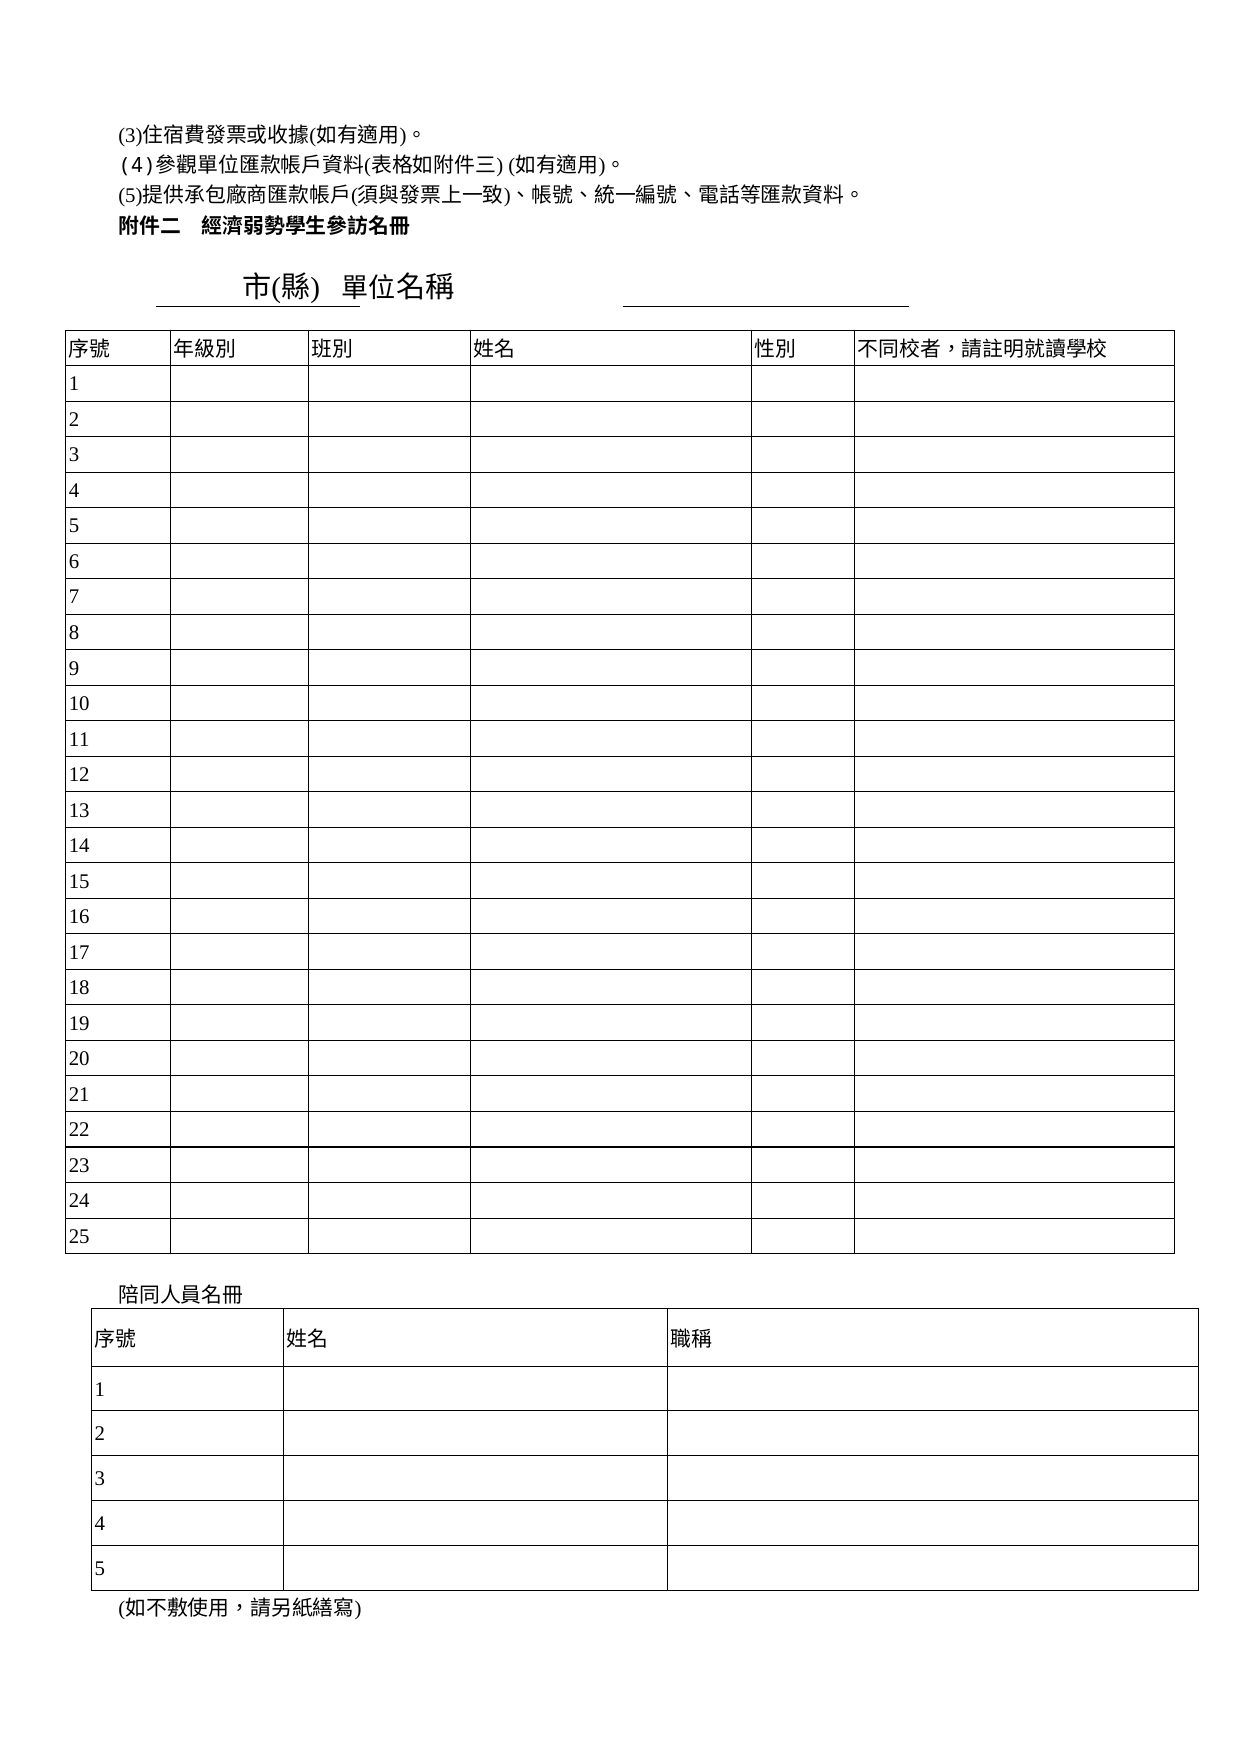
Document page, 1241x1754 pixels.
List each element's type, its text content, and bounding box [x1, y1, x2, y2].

table_cell [752, 828, 854, 862]
table_cell [471, 579, 751, 614]
table_cell [309, 1005, 470, 1040]
table_cell 25 [66, 1219, 170, 1253]
table_cell 8 [66, 615, 170, 649]
table_cell 3 [92, 1456, 283, 1500]
table_cell [171, 437, 308, 472]
table_header 班別 [309, 331, 470, 365]
table_cell [855, 934, 1174, 969]
table_cell [171, 650, 308, 685]
table_cell [855, 863, 1174, 898]
table_cell [309, 437, 470, 472]
table_cell [752, 1148, 854, 1182]
table_cell 16 [66, 899, 170, 933]
table_cell 21 [66, 1076, 170, 1111]
table_cell [309, 366, 470, 401]
table_cell [471, 686, 751, 720]
table_cell 5 [92, 1546, 283, 1590]
table_cell [309, 650, 470, 685]
table_cell [171, 1183, 308, 1217]
table_cell [752, 899, 854, 933]
table_cell [171, 1005, 308, 1040]
table_cell 3 [66, 437, 170, 472]
table_cell [309, 863, 470, 898]
table_cell [855, 686, 1174, 720]
table_cell 23 [66, 1148, 170, 1182]
table_cell 1 [92, 1367, 283, 1410]
table_cell [171, 686, 308, 720]
table_cell [855, 473, 1174, 507]
table_cell 14 [66, 828, 170, 862]
table_cell [471, 473, 751, 507]
table_cell [309, 721, 470, 756]
table_header 姓名 [284, 1309, 667, 1366]
table_cell [752, 402, 854, 436]
table_cell [309, 1219, 470, 1253]
table_cell [752, 1041, 854, 1075]
table_cell [171, 615, 308, 649]
table_cell [752, 863, 854, 898]
table_cell 5 [66, 508, 170, 543]
table_cell 10 [66, 686, 170, 720]
table_header 序號 [92, 1309, 283, 1366]
table_cell [309, 934, 470, 969]
table_cell [284, 1367, 667, 1410]
table_cell [471, 1112, 751, 1146]
table_cell 12 [66, 757, 170, 791]
table_cell 24 [66, 1183, 170, 1217]
table_cell 17 [66, 934, 170, 969]
table_cell 20 [66, 1041, 170, 1075]
table_cell [309, 792, 470, 827]
table_cell [471, 721, 751, 756]
table_cell 18 [66, 970, 170, 1004]
table_cell [471, 792, 751, 827]
table_cell [171, 1112, 308, 1146]
table_cell [855, 544, 1174, 578]
table_cell [855, 1041, 1174, 1075]
table_cell [309, 508, 470, 543]
table_cell [668, 1456, 1198, 1500]
table_cell [309, 757, 470, 791]
table_cell [284, 1456, 667, 1500]
table_header 性別 [752, 331, 854, 365]
table_cell [752, 757, 854, 791]
table_cell [471, 650, 751, 685]
table_cell [752, 650, 854, 685]
table_cell [471, 1183, 751, 1217]
table_cell [752, 579, 854, 614]
table_cell 4 [92, 1501, 283, 1545]
table_cell [171, 1148, 308, 1182]
table_cell [171, 366, 308, 401]
table_cell [309, 579, 470, 614]
text (如不敷使用，請另紙繕寫) [118, 1591, 1122, 1621]
table_cell [471, 402, 751, 436]
table_cell [171, 899, 308, 933]
table_cell 9 [66, 650, 170, 685]
table_cell [309, 1183, 470, 1217]
text 陪同人員名冊 [118, 1278, 1122, 1308]
table_cell [668, 1501, 1198, 1545]
table_cell [752, 1076, 854, 1111]
table_cell [752, 544, 854, 578]
table_cell 2 [92, 1411, 283, 1455]
table_cell [855, 650, 1174, 685]
table_cell [471, 934, 751, 969]
table_cell [752, 934, 854, 969]
table_cell [752, 615, 854, 649]
table_cell [855, 579, 1174, 614]
table_cell [471, 1219, 751, 1253]
table_cell [171, 473, 308, 507]
table_cell [309, 1076, 470, 1111]
table_cell [855, 615, 1174, 649]
table_cell [471, 437, 751, 472]
table_cell [171, 792, 308, 827]
table_cell 2 [66, 402, 170, 436]
table_cell [309, 686, 470, 720]
table_cell [855, 508, 1174, 543]
table_cell [752, 721, 854, 756]
table_cell [855, 1183, 1174, 1217]
table_cell [171, 934, 308, 969]
table_cell [309, 1041, 470, 1075]
table_cell [309, 615, 470, 649]
table_cell [171, 721, 308, 756]
table_cell [171, 970, 308, 1004]
table_cell [171, 402, 308, 436]
text 附件二 經濟弱勢學生參訪名冊 [118, 209, 1122, 239]
table_cell [752, 508, 854, 543]
table_cell [668, 1411, 1198, 1455]
table_header 職稱 [668, 1309, 1198, 1366]
table_cell [855, 366, 1174, 401]
table_cell [471, 615, 751, 649]
text (5)提供承包廠商匯款帳戶(須與發票上一致)、帳號、統一編號、電話等匯款資料。 [118, 179, 1122, 209]
table_cell [309, 1148, 470, 1182]
table_cell [752, 792, 854, 827]
table_header 姓名 [471, 331, 751, 365]
table_cell [309, 402, 470, 436]
table_cell 22 [66, 1112, 170, 1146]
table_cell [471, 970, 751, 1004]
table_cell [309, 970, 470, 1004]
table_cell [171, 1041, 308, 1075]
table_cell [752, 1219, 854, 1253]
table_cell [855, 899, 1174, 933]
table_cell [284, 1501, 667, 1545]
text (3)住宿費發票或收據(如有適用)。 [118, 118, 1122, 148]
table_cell 6 [66, 544, 170, 578]
table_cell [309, 1112, 470, 1146]
table_cell 15 [66, 863, 170, 898]
table_cell [471, 544, 751, 578]
table_cell [171, 544, 308, 578]
table_cell 7 [66, 579, 170, 614]
table_cell [471, 1148, 751, 1182]
table_cell [855, 1005, 1174, 1040]
table_cell [471, 757, 751, 791]
table_cell [752, 970, 854, 1004]
table_cell [171, 508, 308, 543]
table_cell [471, 1041, 751, 1075]
table_cell 19 [66, 1005, 170, 1040]
table_cell [309, 899, 470, 933]
table_cell [471, 828, 751, 862]
table_cell [471, 899, 751, 933]
table_cell [309, 828, 470, 862]
table_cell [855, 1219, 1174, 1253]
table_cell [471, 1005, 751, 1040]
table_cell [309, 544, 470, 578]
table_cell [855, 970, 1174, 1004]
table_cell [171, 1219, 308, 1253]
table_cell [752, 437, 854, 472]
table_cell 11 [66, 721, 170, 756]
table_cell [855, 828, 1174, 862]
table_cell [171, 863, 308, 898]
table_cell [752, 1005, 854, 1040]
table_cell [171, 828, 308, 862]
table_cell 13 [66, 792, 170, 827]
table_cell [855, 1148, 1174, 1182]
table_cell [752, 1183, 854, 1217]
table_cell [284, 1411, 667, 1455]
table_cell 1 [66, 366, 170, 401]
table_cell [752, 1112, 854, 1146]
table_cell [752, 686, 854, 720]
table_cell [471, 366, 751, 401]
table_cell [284, 1546, 667, 1590]
table_cell [171, 579, 308, 614]
table_cell [855, 1076, 1174, 1111]
table_cell [752, 366, 854, 401]
table_header 序號 [66, 331, 170, 365]
table_cell [471, 508, 751, 543]
table_header 年級別 [171, 331, 308, 365]
table_header 不同校者，請註明就讀學校 [855, 331, 1174, 365]
table_cell [668, 1367, 1198, 1410]
table_cell 4 [66, 473, 170, 507]
table_cell [855, 1112, 1174, 1146]
table_cell [855, 721, 1174, 756]
table_cell [855, 757, 1174, 791]
table_cell [309, 473, 470, 507]
table_cell [855, 437, 1174, 472]
table_cell [471, 863, 751, 898]
table_cell [171, 1076, 308, 1111]
text 市(縣) 單位名稱 [118, 263, 1122, 305]
table_cell [752, 473, 854, 507]
text (4)參觀單位匯款帳戶資料(表格如附件三) (如有適用)。 [118, 148, 1122, 179]
table_cell [171, 757, 308, 791]
table_cell [855, 792, 1174, 827]
table_cell [855, 402, 1174, 436]
table_cell [471, 1076, 751, 1111]
table_cell [668, 1546, 1198, 1590]
